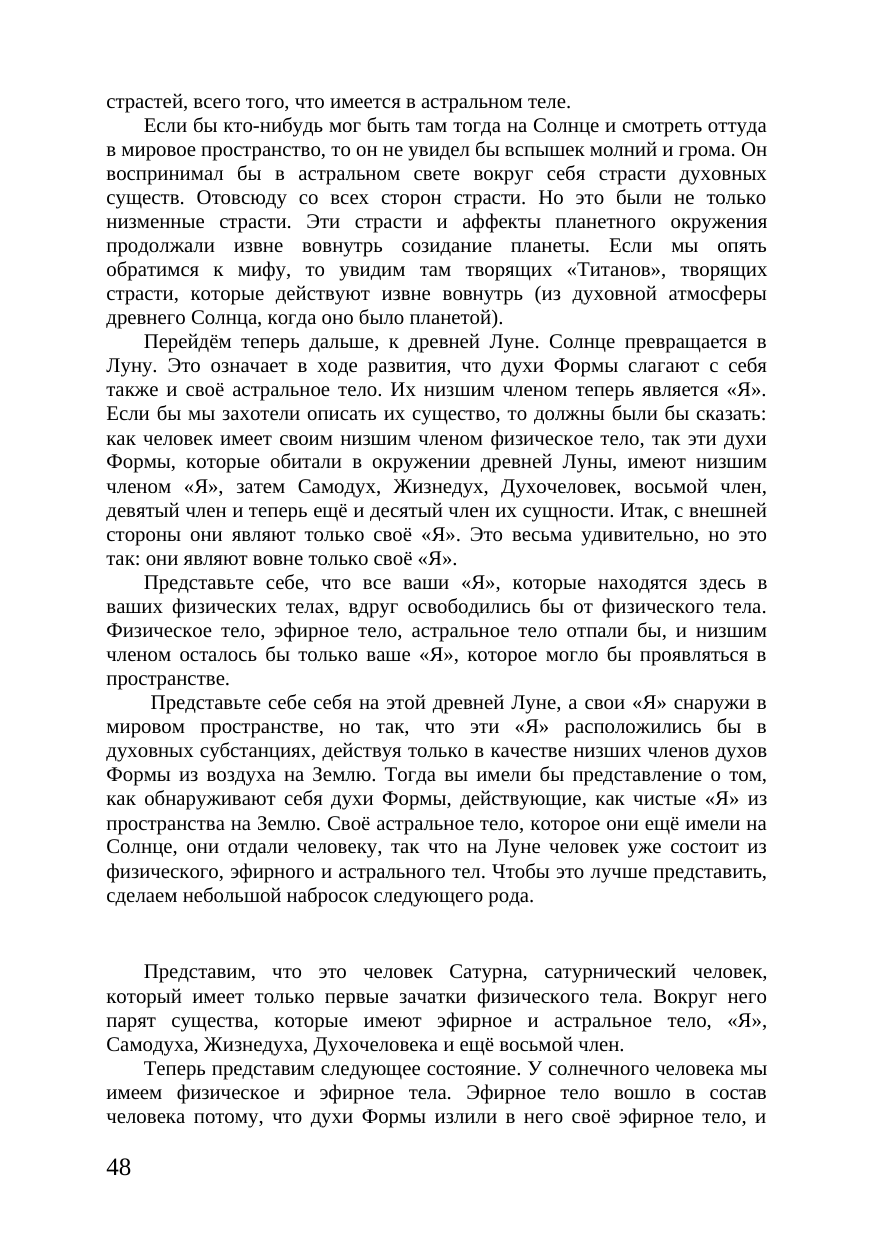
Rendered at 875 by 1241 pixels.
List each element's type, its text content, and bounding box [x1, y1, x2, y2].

text Теперь представим следующее состояние. У солнечного человека мы имеем физическое и эфирное тела. Эфирное тело вошло в состав человека потому, что духи Формы излили в него своё эфирное тело, и [106, 1056, 768, 1128]
text страстей, всего того, что имеется в астральном теле. [106, 88, 768, 113]
text Представим, что это человек Сатурна, сатурнический человек, который имеет только первые зачатки физического тела. Вокруг него парят существа, которые имеют эфирное и астральное тело, «Я», Самодуха, Жизнедуха, Духочеловека и ещё восьмой член. [106, 959, 768, 1056]
text Представьте себе, что все ваши «Я», которые находятся здесь в ваших физических телах, вдруг освободились бы от физического тела. Физическое тело, эфирное тело, астральное тело отпали бы, и низшим членом осталось бы только ваше «Я», которое могло бы проявляться в пространстве. [106, 570, 768, 690]
text Представьте себе себя на этой древней Луне, а свои «Я» снаружи в мировом пространстве, но так, что эти «Я» расположились бы в духовных субстанциях, действуя только в качестве низших членов духов Формы из воздуха на Землю. Тогда вы имели бы представление о том, как обнаруживают себя духи Формы, действующие, как чистые «Я» из пространства на Землю. Своё астральное тело, которое они ещё имели на Солнце, они отдали человеку, так что на Луне человек уже состоит из физического, эфирного и астрального тел. Чтобы это лучше представить, сделаем небольшой набросок следующего рода. [106, 690, 768, 907]
text Перейдём теперь дальше, к древней Луне. Солнце превращается в Луну. Это означает в ходе развития, что духи Формы слагают с себя также и своё астральное тело. Их низшим членом теперь является «Я». Если бы мы захотели описать их существо, то должны были бы сказать: как человек имеет своим низшим членом физическое тело, так эти духи Формы, которые обитали в окружении древней Луны, имеют низшим членом «Я», затем Самодух, Жизнедух, Духочеловек, восьмой член, девятый член и теперь ещё и десятый член их сущности. Итак, с внешней стороны они являют только своё «Я». Это весьма удивительно, но это так: они являют вовне только своё «Я». [106, 329, 768, 570]
text Если бы кто-нибудь мог быть там тогда на Солнце и смотреть оттуда в мировое пространство, то он не увидел бы вспышек молний и грома. Он воспринимал бы в астральном свете вокруг себя страсти духовных существ. Отовсюду со всех сторон страсти. Но это были не только низменные страсти. Эти страсти и аффекты планетного окружения продолжали извне вовнутрь созидание планеты. Если мы опять обратимся к мифу, то увидим там творящих «Титанов», творящих страсти, которые действуют извне вовнутрь (из духовной атмосферы древнего Солнца, когда оно было планетой). [106, 113, 768, 329]
